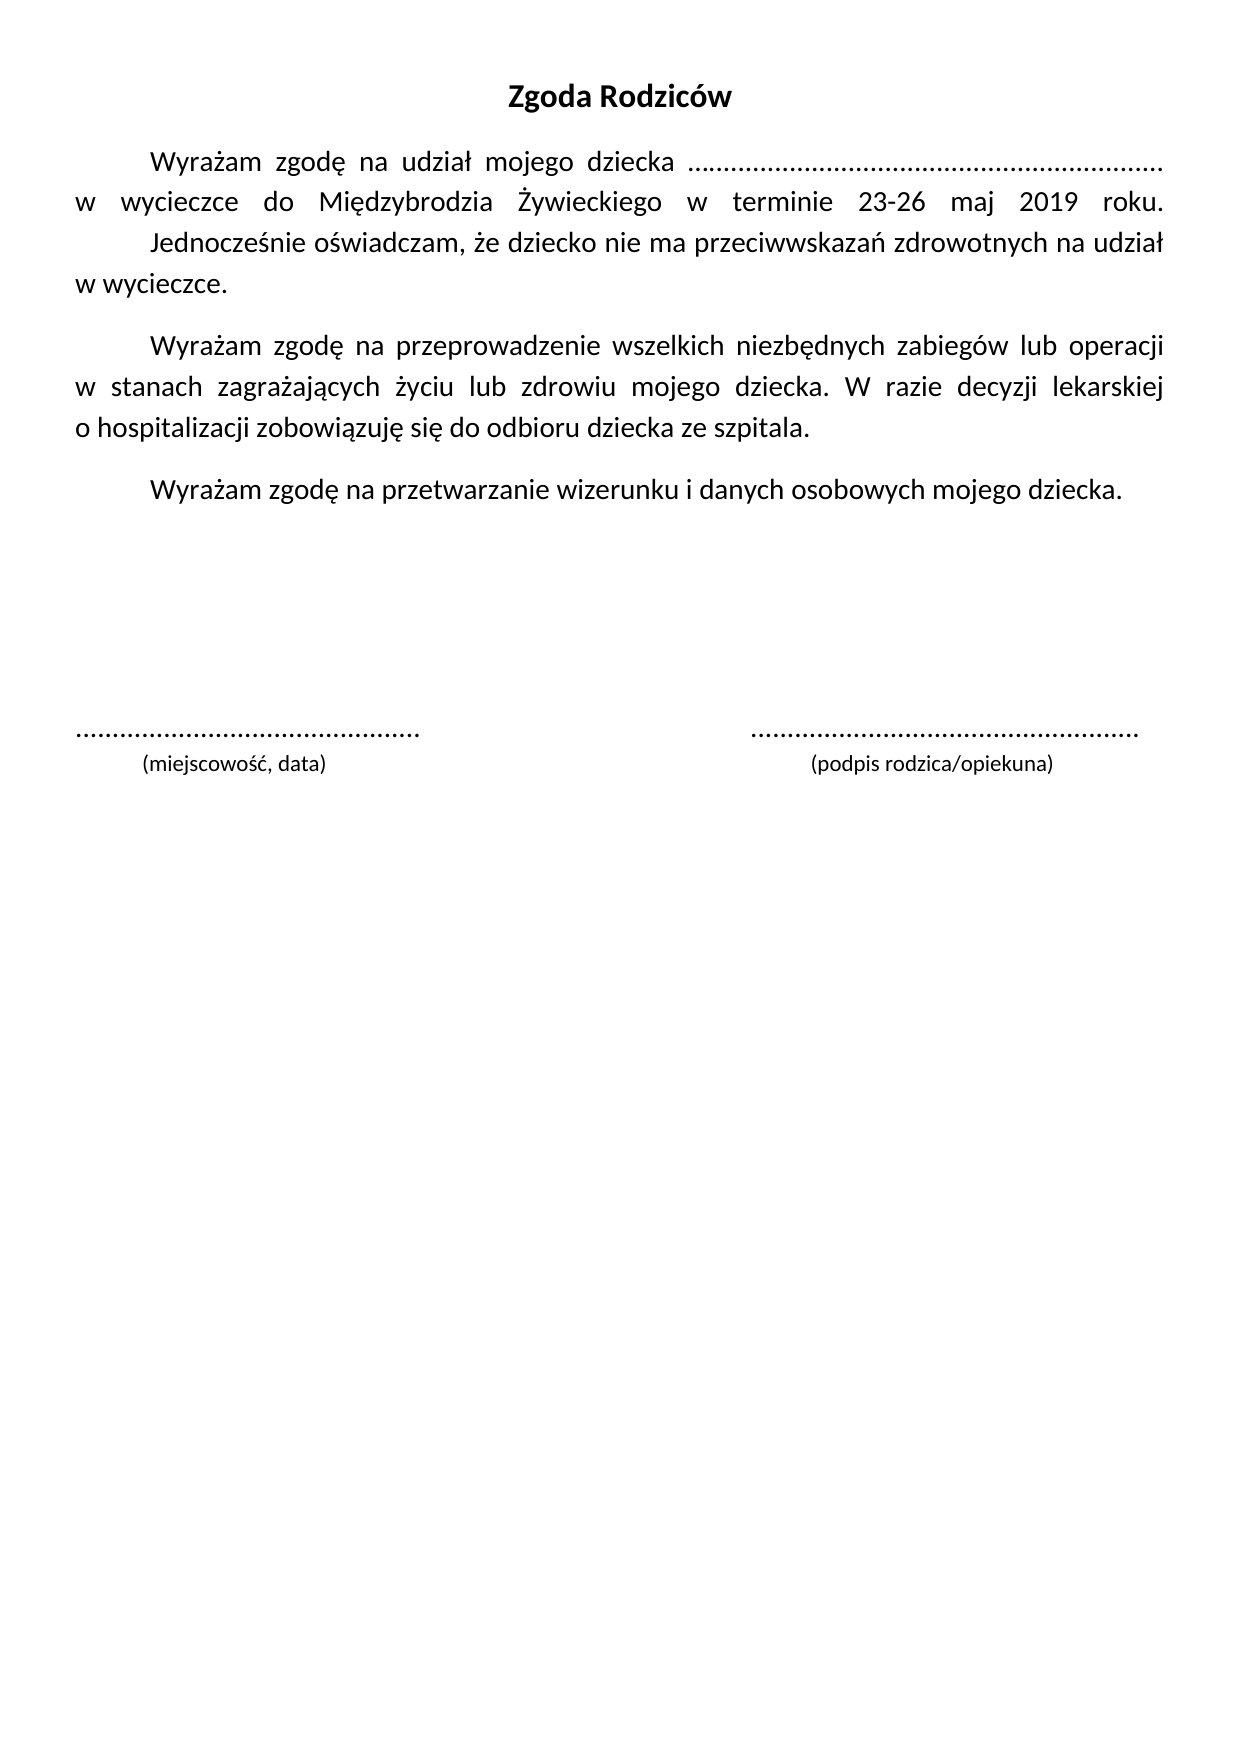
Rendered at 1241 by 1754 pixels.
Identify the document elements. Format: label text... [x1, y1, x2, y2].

text Wyrażam zgodę na udział mojego dziecka ….............................................................. w wycieczce do Międzybrodzia Żywieckiego w terminie 23-26 maj 2019 roku. Jednocześnie oświadczam, że dziecko nie ma przeciwwskazań zdrowotnych na udział w wycieczce. [75, 143, 1165, 301]
text Zgoda Rodziców [75, 75, 1165, 116]
text Wyrażam zgodę na przetwarzanie wizerunku i danych osobowych mojego dziecka. [75, 471, 1159, 506]
text ............................................... ..................................................... (miejscowość, data) (podpis rodzica/opiekuna) [75, 709, 1165, 777]
text Wyrażam zgodę na przeprowadzenie wszelkich niezbędnych zabiegów lub operacji w stanach zagrażających życiu lub zdrowiu mojego dziecka. W razie decyzji lekarskiej o hospitalizacji zobowiązuję się do odbioru dziecka ze szpitala. [75, 327, 1165, 445]
